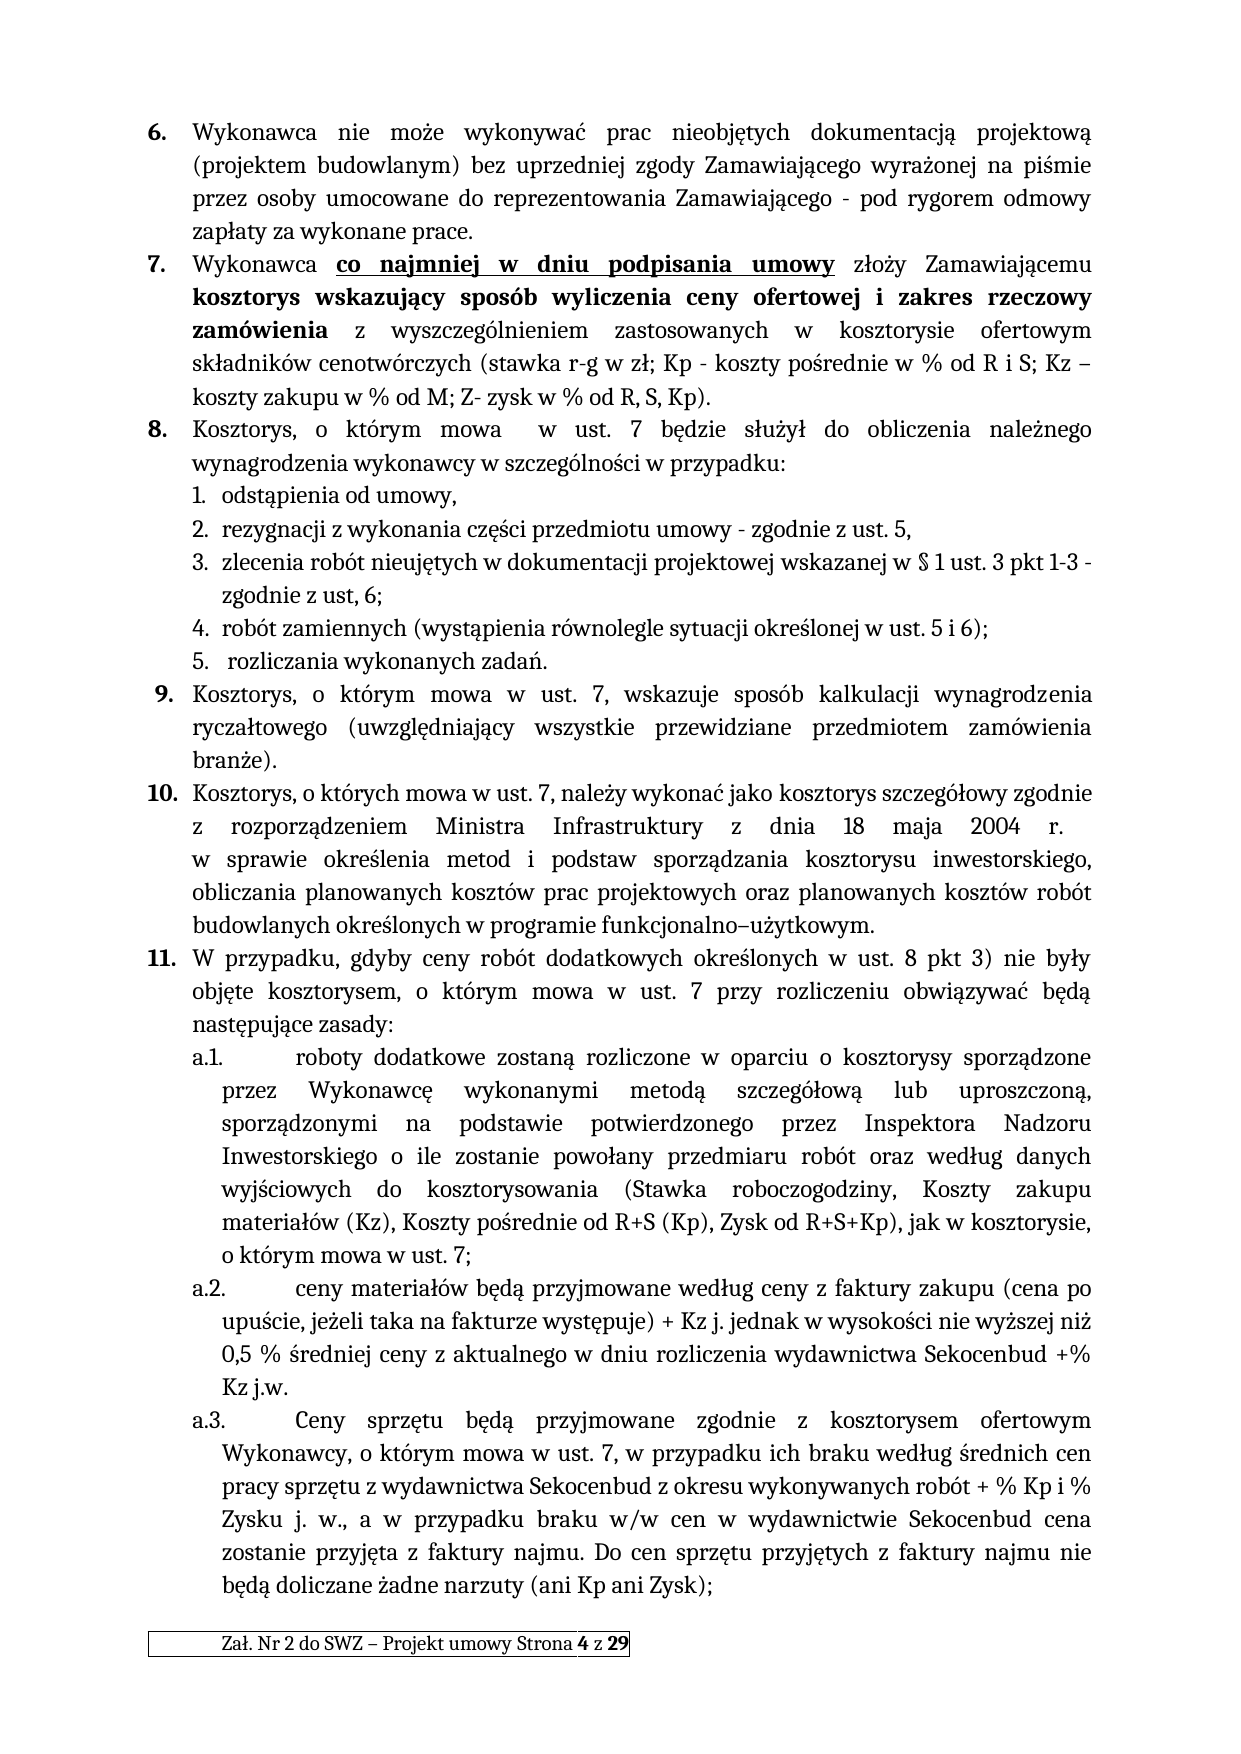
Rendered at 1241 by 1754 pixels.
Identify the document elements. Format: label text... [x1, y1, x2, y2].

list Ceny sprzętu będą przyjmowane zgodnie z kosztorysem ofertowym Wykonawcy, o którym mowa w ust. 7, w przypadku ich braku według średnich cen pracy sprzętu z wydawnictwa Sekocenbud z okresu wykonywanych robót + % Kp i % Zysku j. w., a w przypadku braku w/w cen w wydawnictwie Sekocenbud cena zostanie przyjęta z faktury najmu. Do cen sprzętu przyjętych z faktury najmu nie będą doliczane żadne narzuty (ani Kp ani Zysk); [192, 1406, 1092, 1600]
list Kosztorys, o których mowa w ust. 7, należy wykonać jako kosztorys szczegółowy zgodnie z rozporządzeniem Ministra Infrastruktury z dnia 18 maja 2004 r. w sprawie określenia metod i podstaw sporządzania kosztorysu inwestorskiego, obliczania planowanych kosztów prac projektowych oraz planowanych kosztów robót budowlanych określonych w programie funkcjonalno–użytkowym. [148, 779, 1092, 939]
list zlecenia robót nieujętych w dokumentacji projektowej wskazanej w § 1 ust. 3 pkt 1-3 - zgodnie z ust, 6; [192, 547, 1092, 609]
list rezygnacji z wykonania części przedmiotu umowy - zgodnie z ust. 5, [192, 514, 1092, 543]
list odstąpienia od umowy, [192, 481, 1092, 510]
list W przypadku, gdyby ceny robót dodatkowych określonych w ust. 8 pkt 3) nie były objęte kosztorysem, o którym mowa w ust. 7 przy rozliczeniu obwiązywać będą następujące zasady: [148, 944, 1092, 1038]
list rozliczania wykonanych zadań. [192, 647, 1092, 675]
list Wykonawca nie może wykonywać prac nieobjętych dokumentacją projektową (projektem budowlanym) bez uprzedniej zgody Zamawiającego wyrażonej na piśmie przez osoby umocowane do reprezentowania Zamawiającego - pod rygorem odmowy zapłaty za wykonane prace. [148, 118, 1092, 246]
list roboty dodatkowe zostaną rozliczone w oparciu o kosztorysy sporządzone przez Wykonawcę wykonanymi metodą szczegółową lub uproszczoną, sporządzonymi na podstawie potwierdzonego przez Inspektora Nadzoru Inwestorskiego o ile zostanie powołany przedmiaru robót oraz według danych wyjściowych do kosztorysowania (Stawka roboczogodziny, Koszty zakupu materiałów (Kz), Koszty pośrednie od R+S (Kp), Zysk od R+S+Kp), jak w kosztorysie, o którym mowa w ust. 7; [192, 1043, 1092, 1270]
list Kosztorys, o którym mowa w ust. 7 będzie służył do obliczenia należnego wynagrodzenia wykonawcy w szczególności w przypadku: [148, 415, 1092, 477]
list Wykonawca co najmniej w dniu podpisania umowy złoży Zamawiającemu kosztorys wskazujący sposób wyliczenia ceny ofertowej i zakres rzeczowy zamówienia z wyszczególnieniem zastosowanych w kosztorysie ofertowym składników cenotwórczych (stawka r-g w zł; Kp - koszty pośrednie w % od R i S; Kz – koszty zakupu w % od M; Z- zysk w % od R, S, Kp). [148, 250, 1092, 411]
list robót zamiennych (wystąpienia równolegle sytuacji określonej w ust. 5 i 6); [192, 613, 1092, 642]
list ceny materiałów będą przyjmowane według ceny z faktury zakupu (cena po upuście, jeżeli taka na fakturze występuje) + Kz j. jednak w wysokości nie wyższej niż 0,5 % średniej ceny z aktualnego w dniu rozliczenia wydawnictwa Sekocenbud +% Kz j.w. [192, 1274, 1092, 1402]
list Kosztorys, o którym mowa w ust. 7, wskazuje sposób kalkulacji wynagrodzenia ryczałtowego (uwzględniający wszystkie przewidziane przedmiotem zamówienia branże). [154, 679, 1092, 774]
